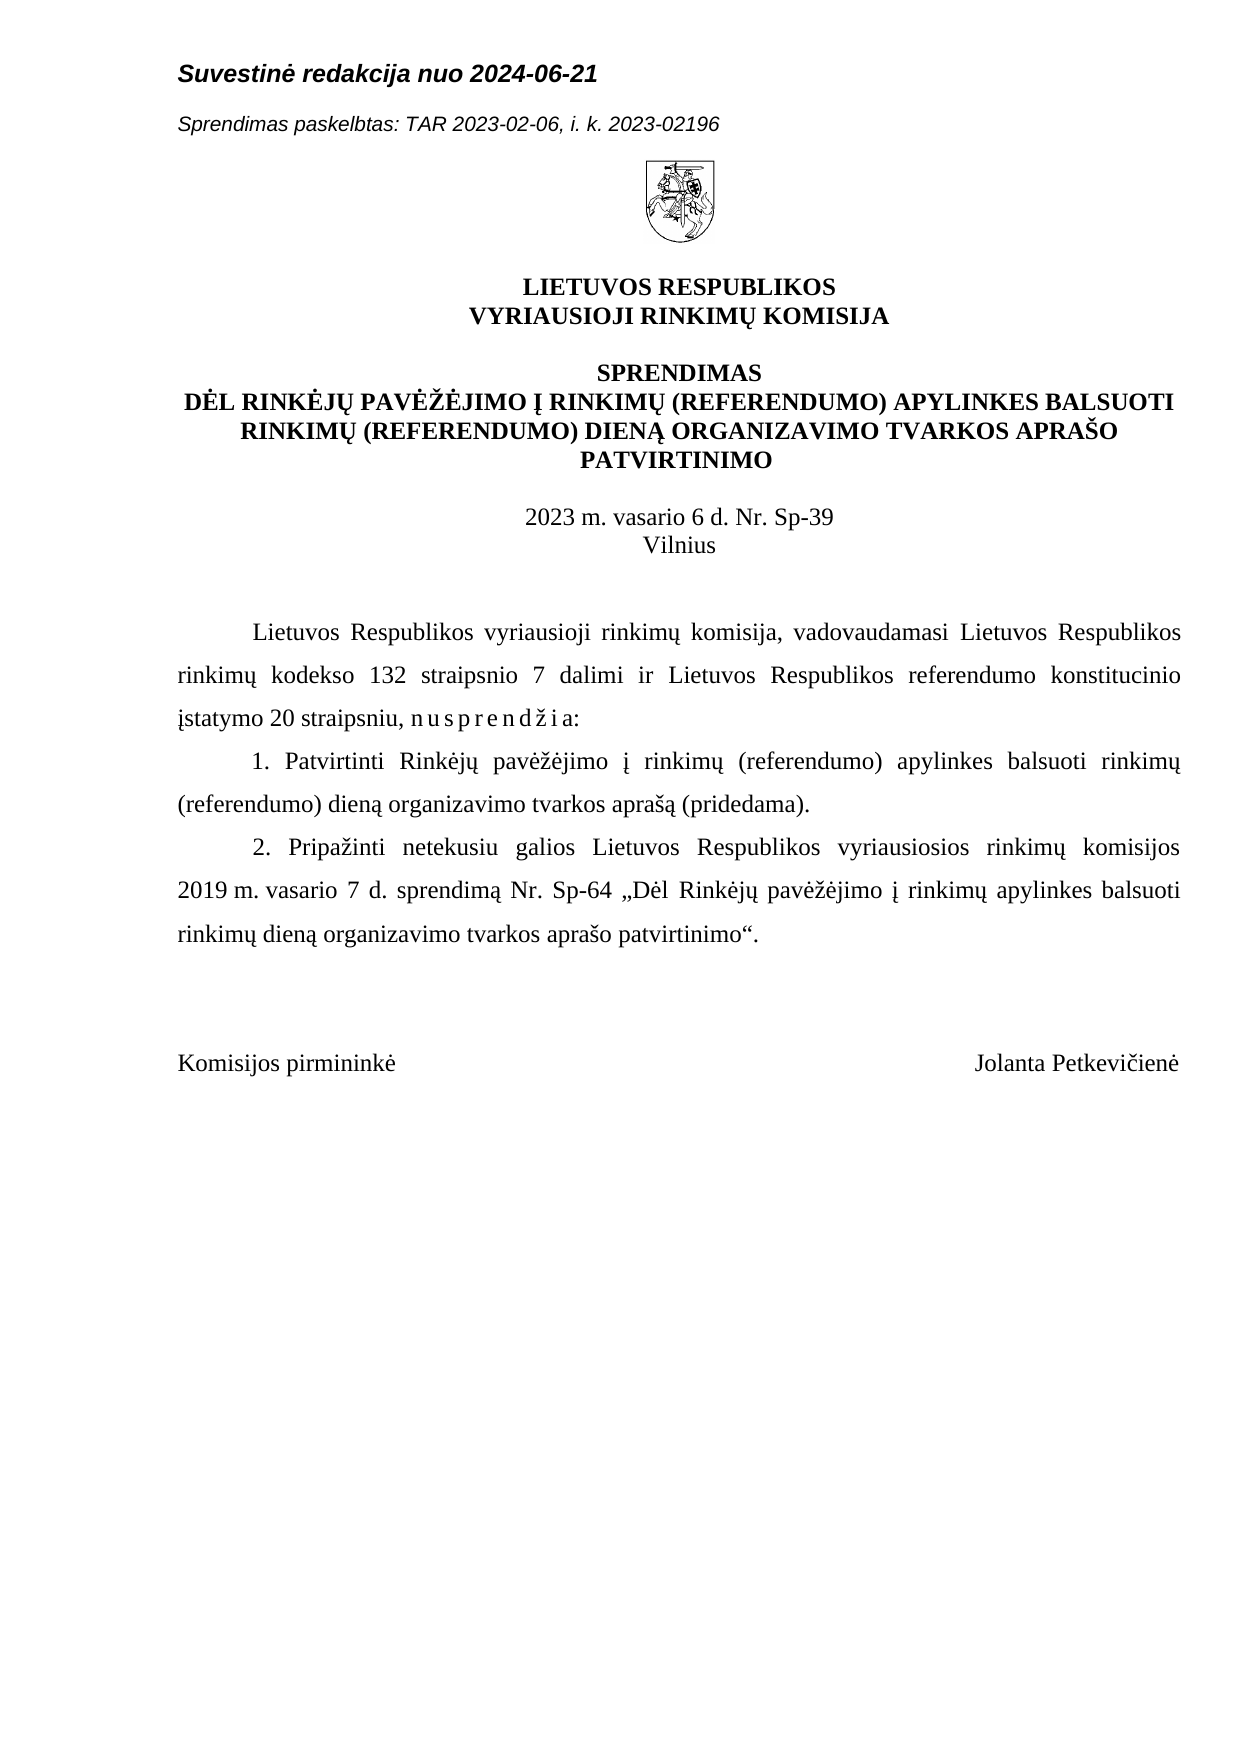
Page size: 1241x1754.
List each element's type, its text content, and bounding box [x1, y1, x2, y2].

text 2. Pripažinti netekusiu galios Lietuvos Respublikos vyriausiosios rinkimų komisijos 2019 m. vasario 7 d. sprendimą Nr. Sp-64 „Dėl Rinkėjų pavėžėjimo į rinkimų apylinkes balsuoti rinkimų dieną organizavimo tvarkos aprašo patvirtinimo“. [177, 832, 1181, 947]
text Vilnius [177, 531, 1181, 559]
text Suvestinė redakcija nuo 2024-06-21 [177, 59, 1181, 88]
text Sprendimas paskelbtas: TAR 2023-02-06, i. k. 2023-02196 [177, 112, 1181, 136]
text SPRENDIMAS [177, 358, 1181, 387]
text LIETUVOS RESPUBLIKOS [177, 272, 1181, 301]
text Lietuvos Respublikos vyriausioji rinkimų komisija, vadovaudamasi Lietuvos Respublikos rinkimų kodekso 132 straipsnio 7 dalimi ir Lietuvos Respublikos referendumo konstitucinio įstatymo 20 straipsniu, nusprendžia: [177, 617, 1181, 732]
text VYRIAUSIOJI RINKIMŲ KOMISIJA [177, 301, 1181, 330]
text 1. Patvirtinti Rinkėjų pavėžėjimo į rinkimų (referendumo) apylinkes balsuoti rinkimų (referendumo) dieną organizavimo tvarkos aprašą (pridedama). [177, 746, 1181, 818]
text DĖL rinkėjų pavėžėjimo į rinkimų (REFERENDUMO) apylinkes balsuoti rinkimų (REFERENDUMO) dieną organizavimo tvarkos aprašo patvirtinimo [177, 387, 1181, 473]
text Komisijos pirmininkė Jolanta Petkevičienė [177, 1048, 1181, 1077]
text 2023 m. vasario 6 d. Nr. Sp-39 [177, 502, 1181, 531]
